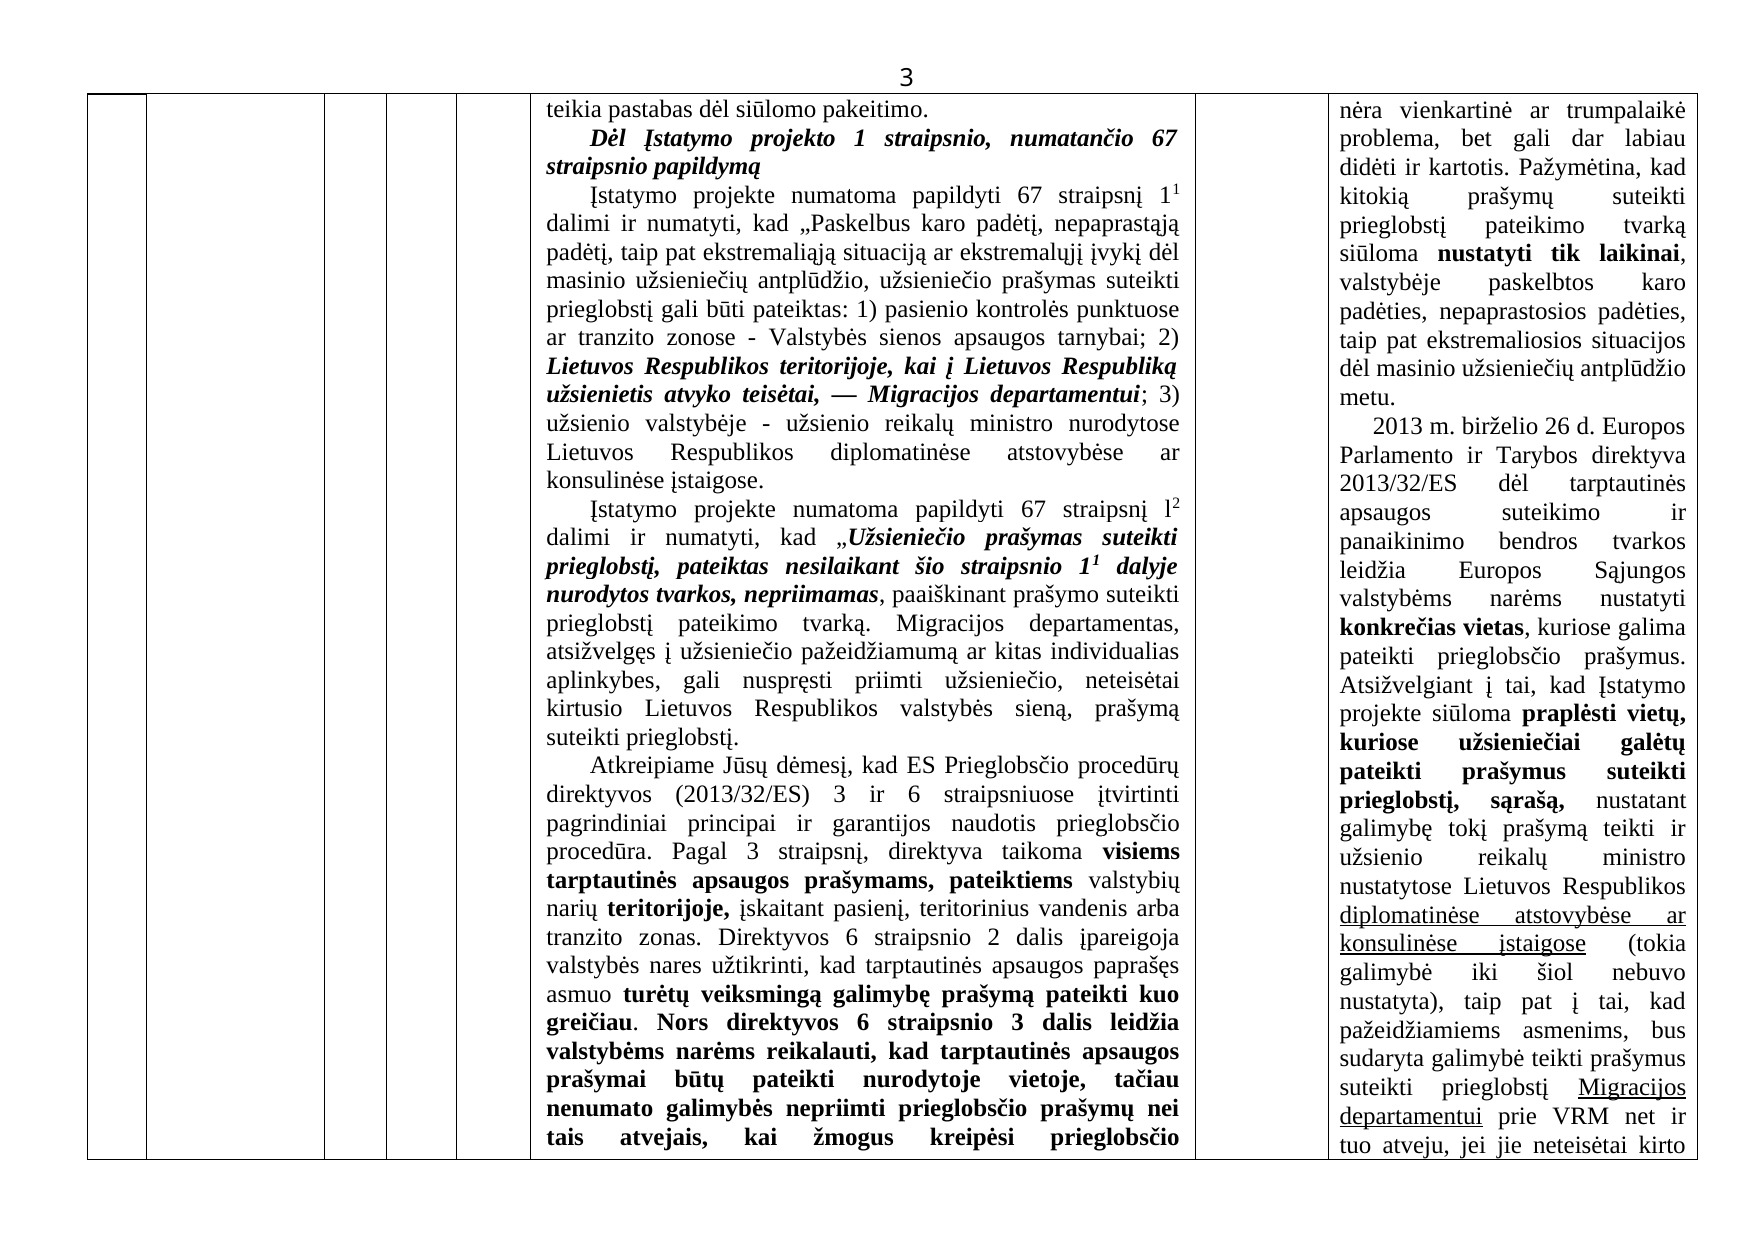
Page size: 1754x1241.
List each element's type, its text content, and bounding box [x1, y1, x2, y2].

table_cell teikia pastabas dėl siūlomo pakeitimo. Dėl Įstatymo projekto 1 straipsnio, numatančio 67 straipsnio papildymą Įstatymo projekte numatoma papildyti 67 straipsnį 11 dalimi ir numatyti, kad „Paskelbus karo padėtį, nepaprastąją padėtį, taip pat ekstremaliąją situaciją ar ekstremalųjį įvykį dėl masinio užsieniečių antplūdžio, užsieniečio prašymas suteikti prieglobstį gali būti pateiktas: 1) pasienio kontrolės punktuose ar tranzito zonose - Valstybės sienos apsaugos tarnybai; 2) Lietuvos Respublikos teritorijoje, kai į Lietuvos Respubliką užsienietis atvyko teisėtai, — Migracijos departamentui; 3) užsienio valstybėje - užsienio reikalų ministro nurodytose Lietuvos Respublikos diplomatinėse atstovybėse ar konsulinėse įstaigose. Įstatymo projekte numatoma papildyti 67 straipsnį l2 dalimi ir numatyti, kad „Užsieniečio prašymas suteikti prieglobstį, pateiktas nesilaikant šio straipsnio 11 dalyje nurodytos tvarkos, nepriimamas, paaiškinant prašymo suteikti prieglobstį pateikimo tvarką. Migracijos departamentas, atsižvelgęs į užsieniečio pažeidžiamumą ar kitas individualias aplinkybes, gali nuspręsti priimti užsieniečio, neteisėtai kirtusio Lietuvos Respublikos valstybės sieną, prašymą suteikti prieglobstį. Atkreipiame Jūsų dėmesį, kad ES Prieglobsčio procedūrų direktyvos (2013/32/ES) 3 ir 6 straipsniuose įtvirtinti pagrindiniai principai ir garantijos naudotis prieglobsčio procedūra. Pagal 3 straipsnį, direktyva taikoma visiems tarptautinės apsaugos prašymams, pateiktiems valstybių narių teritorijoje, įskaitant pasienį, teritorinius vandenis arba tranzito zonas. Direktyvos 6 straipsnio 2 dalis įpareigoja valstybės nares užtikrinti, kad tarptautinės apsaugos paprašęs asmuo turėtų veiksmingą galimybę prašymą pateikti kuo greičiau. Nors direktyvos 6 straipsnio 3 dalis leidžia valstybėms narėms reikalauti, kad tarptautinės apsaugos prašymai būtų pateikti nurodytoje vietoje, tačiau nenumato galimybės nepriimti prieglobsčio prašymų nei tais atvejais, kai žmogus kreipėsi prieglobsčio [531, 94, 1195, 1158]
table_cell [1196, 94, 1328, 1158]
table_cell [387, 94, 456, 1158]
table_cell nėra vienkartinė ar trumpalaikė problema, bet gali dar labiau didėti ir kartotis. Pažymėtina, kad kitokią prašymų suteikti prieglobstį pateikimo tvarką siūloma nustatyti tik laikinai, valstybėje paskelbtos karo padėties, nepaprastosios padėties, taip pat ekstremaliosios situacijos dėl masinio užsieniečių antplūdžio metu. 2013 m. birželio 26 d. Europos Parlamento ir Tarybos direktyva 2013/32/ES dėl tarptautinės apsaugos suteikimo ir panaikinimo bendros tvarkos leidžia Europos Sąjungos valstybėms narėms nustatyti konkrečias vietas, kuriose galima pateikti prieglobsčio prašymus. Atsižvelgiant į tai, kad Įstatymo projekte siūloma praplėsti vietų, kuriose užsieniečiai galėtų pateikti prašymus suteikti prieglobstį, sąrašą, nustatant galimybę tokį prašymą teikti ir užsienio reikalų ministro nustatytose Lietuvos Respublikos diplomatinėse atstovybėse ar konsulinėse įstaigose (tokia galimybė iki šiol nebuvo nustatyta), taip pat į tai, kad pažeidžiamiems asmenims, bus sudaryta galimybė teikti prašymus suteikti prieglobstį Migracijos departamentui prie VRM net ir tuo atveju, jei jie neteisėtai kirto [1329, 94, 1697, 1158]
table_cell [88, 95, 146, 1158]
table_cell [457, 94, 530, 1158]
table_cell [325, 94, 386, 1158]
table_cell Žmogaus teisių stebėjimo institutas, Diversity Development Group, Lietuvos Raudonasis Kryžius 2021-08-09 [147, 94, 324, 1158]
